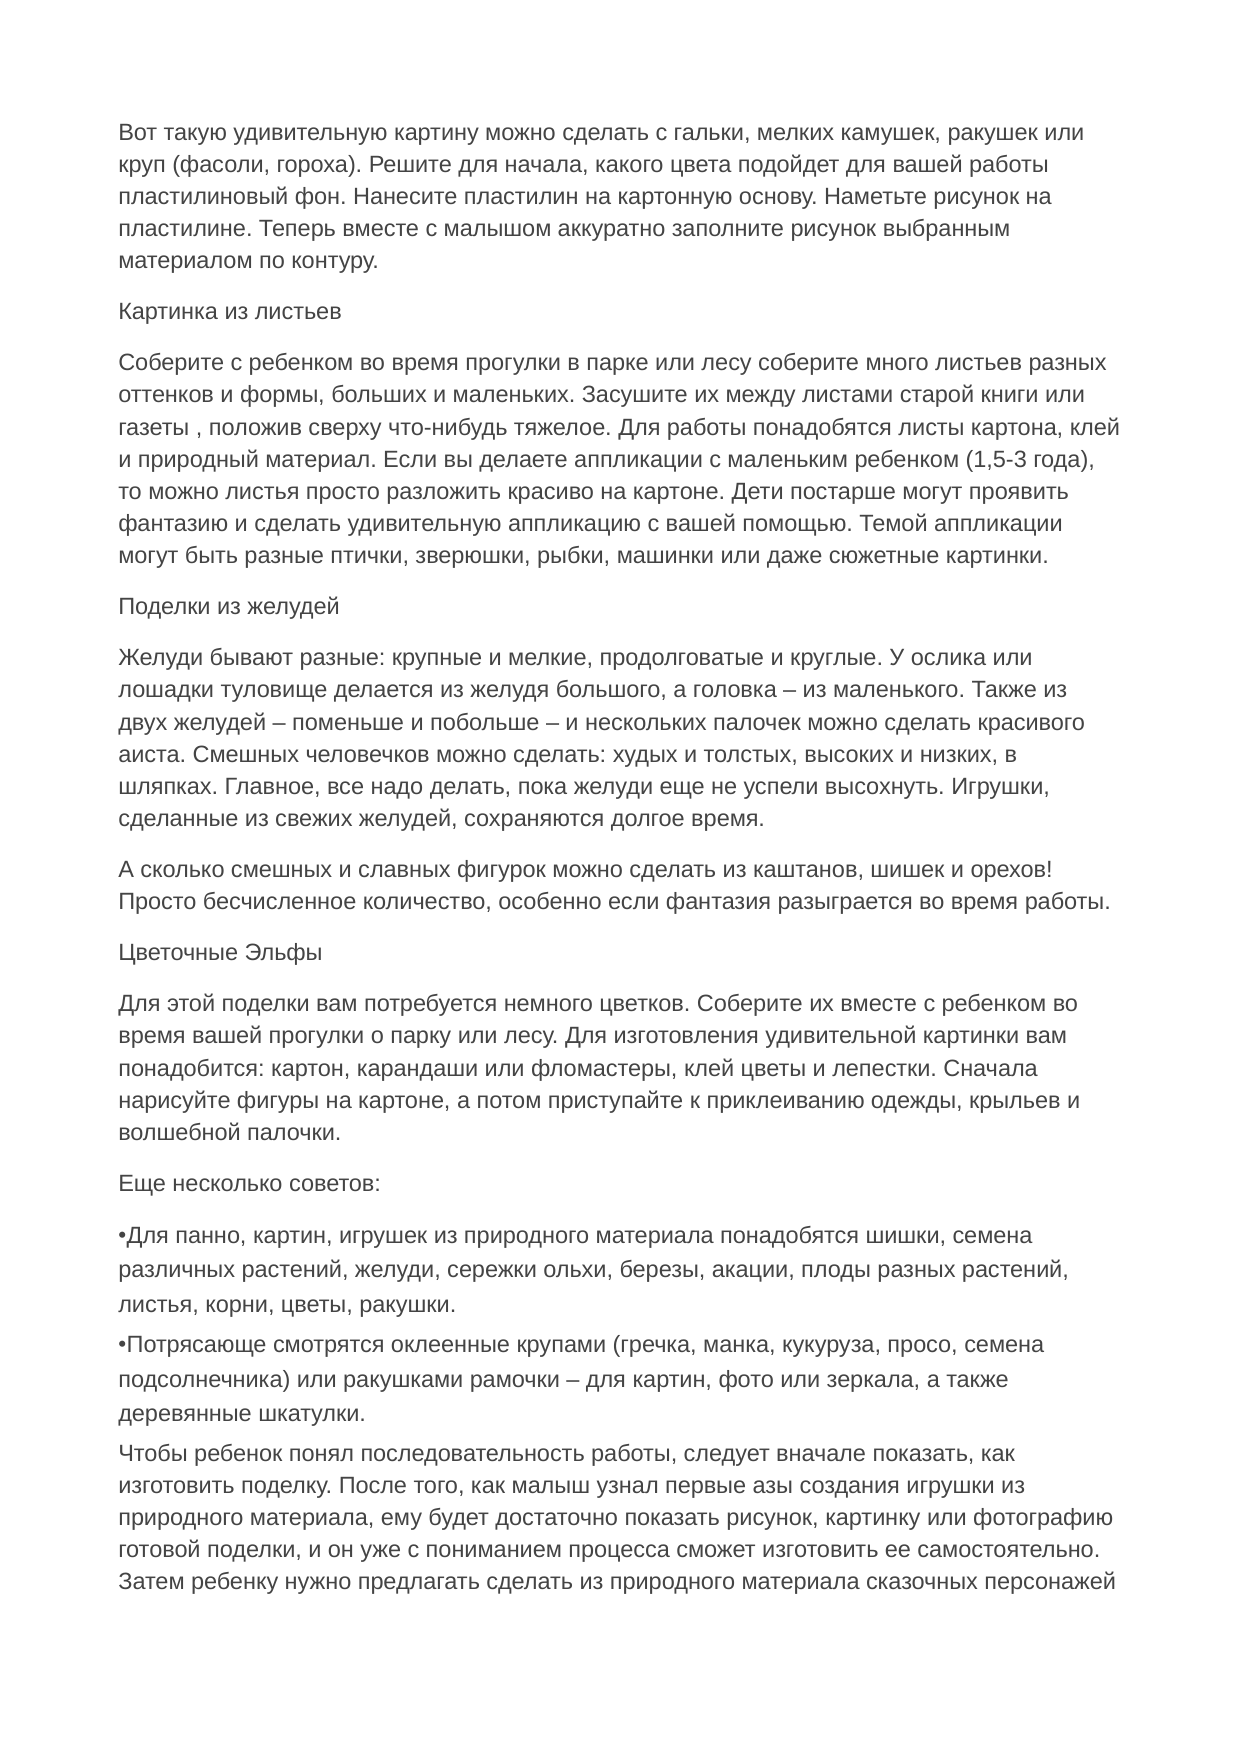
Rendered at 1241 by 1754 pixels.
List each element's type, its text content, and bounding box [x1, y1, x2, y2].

text Чтобы ребенок понял последовательность работы, следует вначале показать, как изготовить поделку. После того, как малыш узнал первые азы создания игрушки из природного материала, ему будет достаточно показать рисунок, картинку или фотографию готовой поделки, и он уже с пониманием процесса сможет изготовить ее самостоятельно. Затем ребенку нужно предлагать сделать из природного материала сказочных персонажей [118, 1439, 1122, 1595]
text Поделки из желудей [118, 593, 1122, 620]
text Картинка из листьев [118, 298, 1122, 325]
text Желуди бывают разные: крупные и мелкие, продолговатые и круглые. У ослика или лошадки туловище делается из желудя большого, а головка – из маленького. Также из двух желудей – поменьше и побольше – и нескольких палочек можно сделать красивого аиста. Смешных человечков можно сделать: худых и толстых, высоких и низких, в шляпках. Главное, все надо делать, пока желуди еще не успели высохнуть. Игрушки, сделанные из свежих желудей, сохраняются долгое время. [118, 644, 1122, 832]
text Для этой поделки вам потребуется немного цветков. Соберите их вместе с ребенком во время вашей прогулки о парку или лесу. Для изготовления удивительной картинки вам понадобится: картон, карандаши или фломастеры, клей цветы и лепестки. Сначала нарисуйте фигуры на картоне, а потом приступайте к приклеиванию одежды, крыльев и волшебной палочки. [118, 990, 1122, 1145]
text Соберите с ребенком во время прогулки в парке или лесу соберите много листьев разных оттенков и формы, больших и маленьких. Засушите их между листами старой книги или газеты , положив сверху что-нибудь тяжелое. Для работы понадобятся листы картона, клей и природный материал. Если вы делаете аппликации с маленьким ребенком (1,5-3 года), то можно листья просто разложить красиво на картоне. Дети постарше могут проявить фантазию и сделать удивительную аппликацию с вашей помощью. Темой аппликации могут быть разные птички, зверюшки, рыбки, машинки или даже сюжетные картинки. [118, 349, 1122, 569]
text Цветочные Эльфы [118, 939, 1122, 966]
list Потрясающе смотрятся оклеенные крупами (гречка, манка, кукуруза, просо, семена подсолнечника) или ракушками рамочки – для картин, фото или зеркала, а также деревянные шкатулки. [118, 1323, 1122, 1427]
list Для панно, картин, игрушек из природного материала понадобятся шишки, семена различных растений, желуди, сережки ольхи, березы, акации, плоды разных растений, листья, корни, цветы, ракушки. [118, 1214, 1122, 1317]
text Еще несколько советов: [118, 1169, 1122, 1196]
text А сколько смешных и славных фигурок можно сделать из каштанов, шишек и орехов! Просто бесчисленное количество, особенно если фантазия разыграется во время работы. [118, 856, 1122, 915]
text Вот такую удивительную картину можно сделать с гальки, мелких камушек, ракушек или круп (фасоли, гороха). Решите для начала, какого цвета подойдет для вашей работы пластилиновый фон. Нанесите пластилин на картонную основу. Наметьте рисунок на пластилине. Теперь вместе с малышом аккуратно заполните рисунок выбранным материалом по контуру. [118, 118, 1122, 274]
